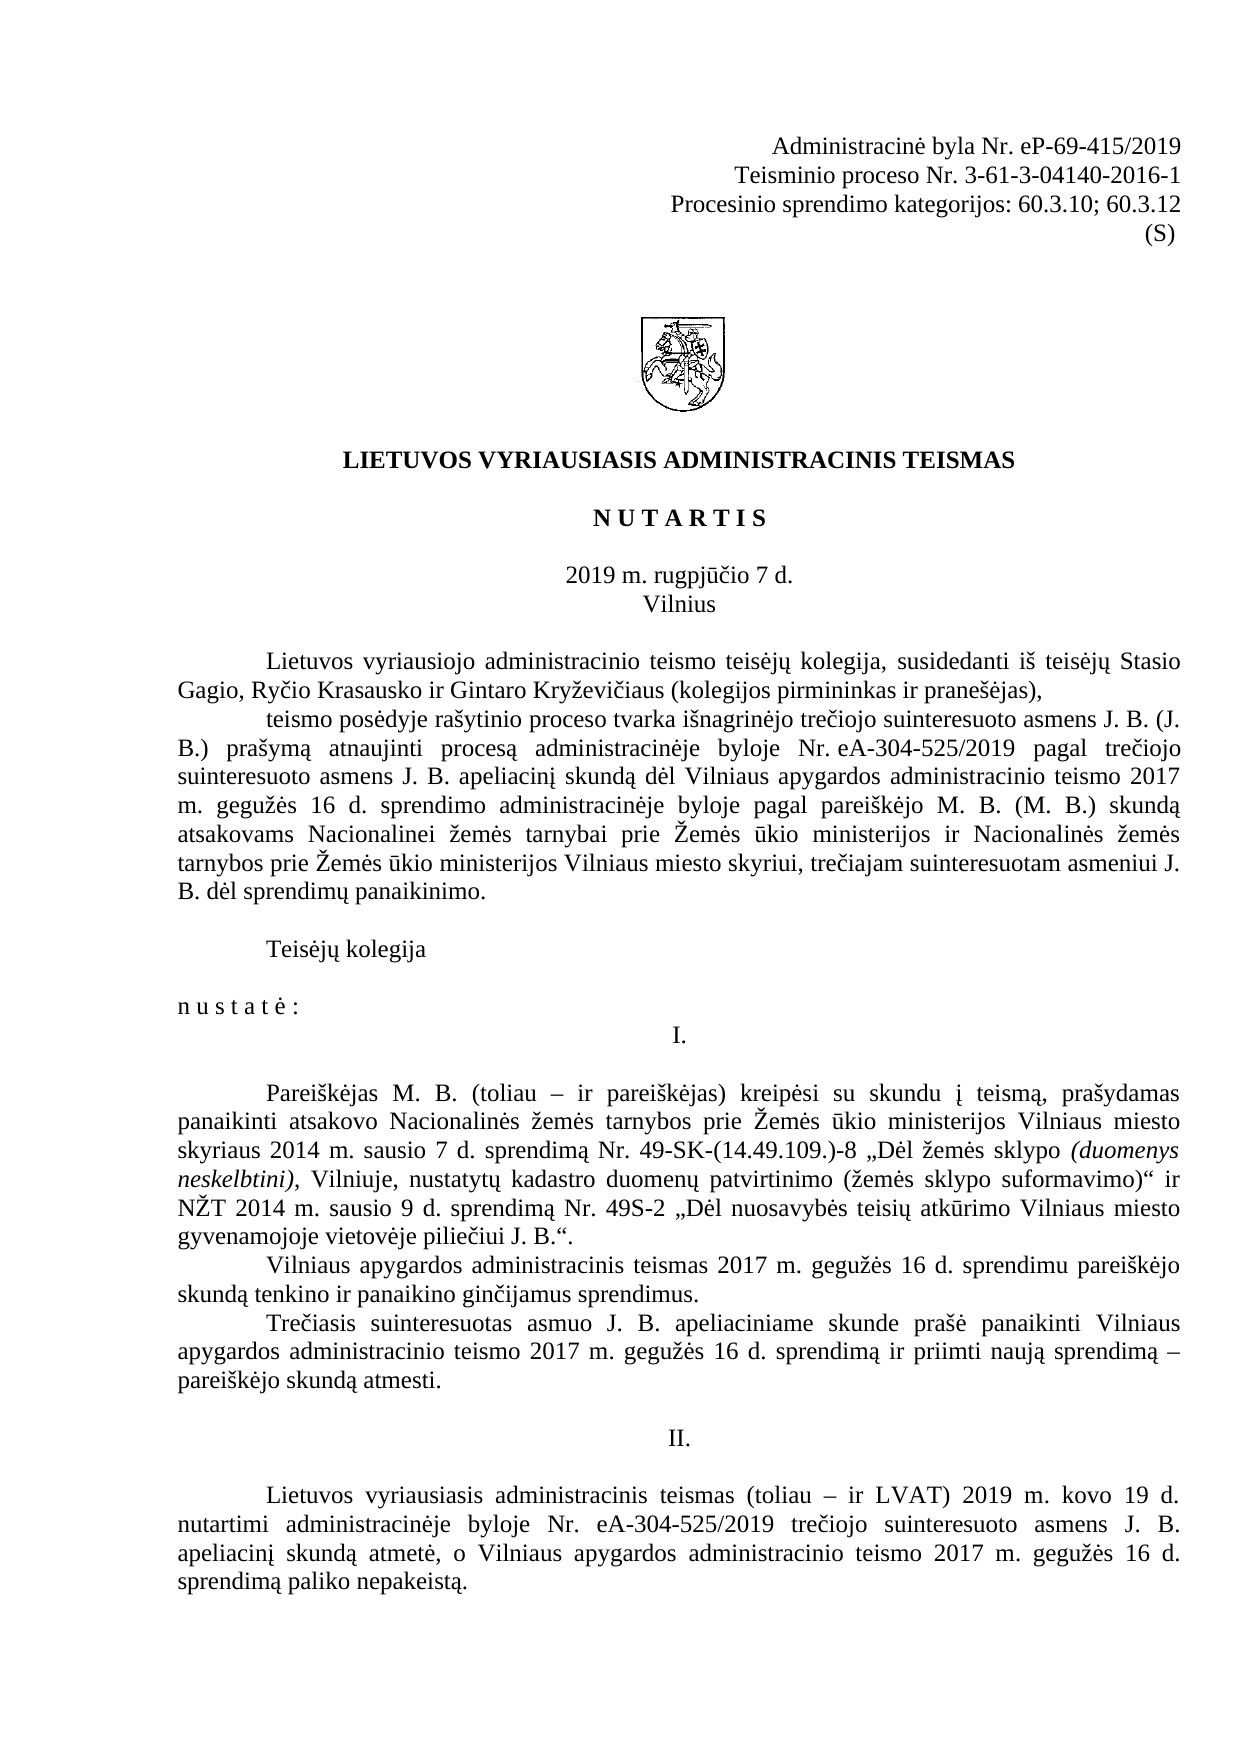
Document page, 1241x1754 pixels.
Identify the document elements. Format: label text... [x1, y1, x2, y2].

text Administracinė byla Nr. eP-69-415/2019 [177, 131, 1181, 160]
text I. [177, 1020, 1181, 1049]
text Trečiasis suinteresuotas asmuo J. B. apeliaciniame skunde prašė panaikinti Vilniaus apygardos administracinio teismo 2017 m. gegužės 16 d. sprendimą ir priimti naują sprendimą – pareiškėjo skundą atmesti. [177, 1308, 1181, 1394]
text Lietuvos vyriausiasis administracinis teismas (toliau – ir LVAT) 2019 m. kovo 19 d. nutartimi administracinėje byloje Nr. eA-304-525/2019 trečiojo suinteresuoto asmens J. B. apeliacinį skundą atmetė, o Vilniaus apygardos administracinio teismo 2017 m. gegužės 16 d. sprendimą paliko nepakeistą. [177, 1480, 1181, 1595]
text (S) [177, 218, 1181, 246]
text 2019 m. rugpjūčio 7 d. [177, 560, 1181, 589]
text teismo posėdyje rašytinio proceso tvarka išnagrinėjo trečiojo suinteresuoto asmens J. B. (J. B.) prašymą atnaujinti procesą administracinėje byloje Nr. eA‑304‑525/2019 pagal trečiojo suinteresuoto asmens J. B. apeliacinį skundą dėl Vilniaus apygardos administracinio teismo 2017 m. gegužės 16 d. sprendimo administracinėje byloje pagal pareiškėjo M. B. (M. B.) skundą atsakovams Nacionalinei žemės tarnybai prie Žemės ūkio ministerijos ir Nacionalinės žemės tarnybos prie Žemės ūkio ministerijos Vilniaus miesto skyriui, trečiajam suinteresuotam asmeniui J. B. dėl sprendimų panaikinimo. [177, 704, 1181, 905]
text N U T A R T I S [177, 503, 1181, 531]
text Pareiškėjas M. B. (toliau – ir pareiškėjas) kreipėsi su skundu į teismą, prašydamas panaikinti atsakovo Nacionalinės žemės tarnybos prie Žemės ūkio ministerijos Vilniaus miesto skyriaus 2014 m. sausio 7 d. sprendimą Nr. 49-SK-(14.49.109.)-8 „Dėl žemės sklypo (duomenys neskelbtini), Vilniuje, nustatytų kadastro duomenų patvirtinimo (žemės sklypo suformavimo)“ ir NŽT 2014 m. sausio 9 d. sprendimą Nr. 49S-2 „Dėl nuosavybės teisių atkūrimo Vilniaus miesto gyvenamojoje vietovėje piliečiui J. B.“. [177, 1078, 1181, 1250]
text Vilnius [177, 589, 1181, 618]
text Vilniaus apygardos administracinis teismas 2017 m. gegužės 16 d. sprendimu pareiškėjo skundą tenkino ir panaikino ginčijamus sprendimus. [177, 1250, 1181, 1308]
text Lietuvos vyriausiojo administracinio teismo teisėjų kolegija, susidedanti iš teisėjų Stasio Gagio, Ryčio Krasausko ir Gintaro Kryževičiaus (kolegijos pirmininkas ir pranešėjas), [177, 646, 1181, 704]
text Teisminio proceso Nr. 3-61-3-04140-2016-1 [177, 160, 1181, 189]
text Teisėjų kolegija [177, 934, 1181, 963]
text n u s t a t ė : [177, 991, 1181, 1020]
text LIETUVOS VYRIAUSIASIS ADMINISTRACINIS TEISMAS [177, 445, 1181, 474]
text Procesinio sprendimo kategorijos: 60.3.10; 60.3.12 [177, 189, 1181, 218]
text II. [177, 1423, 1181, 1451]
